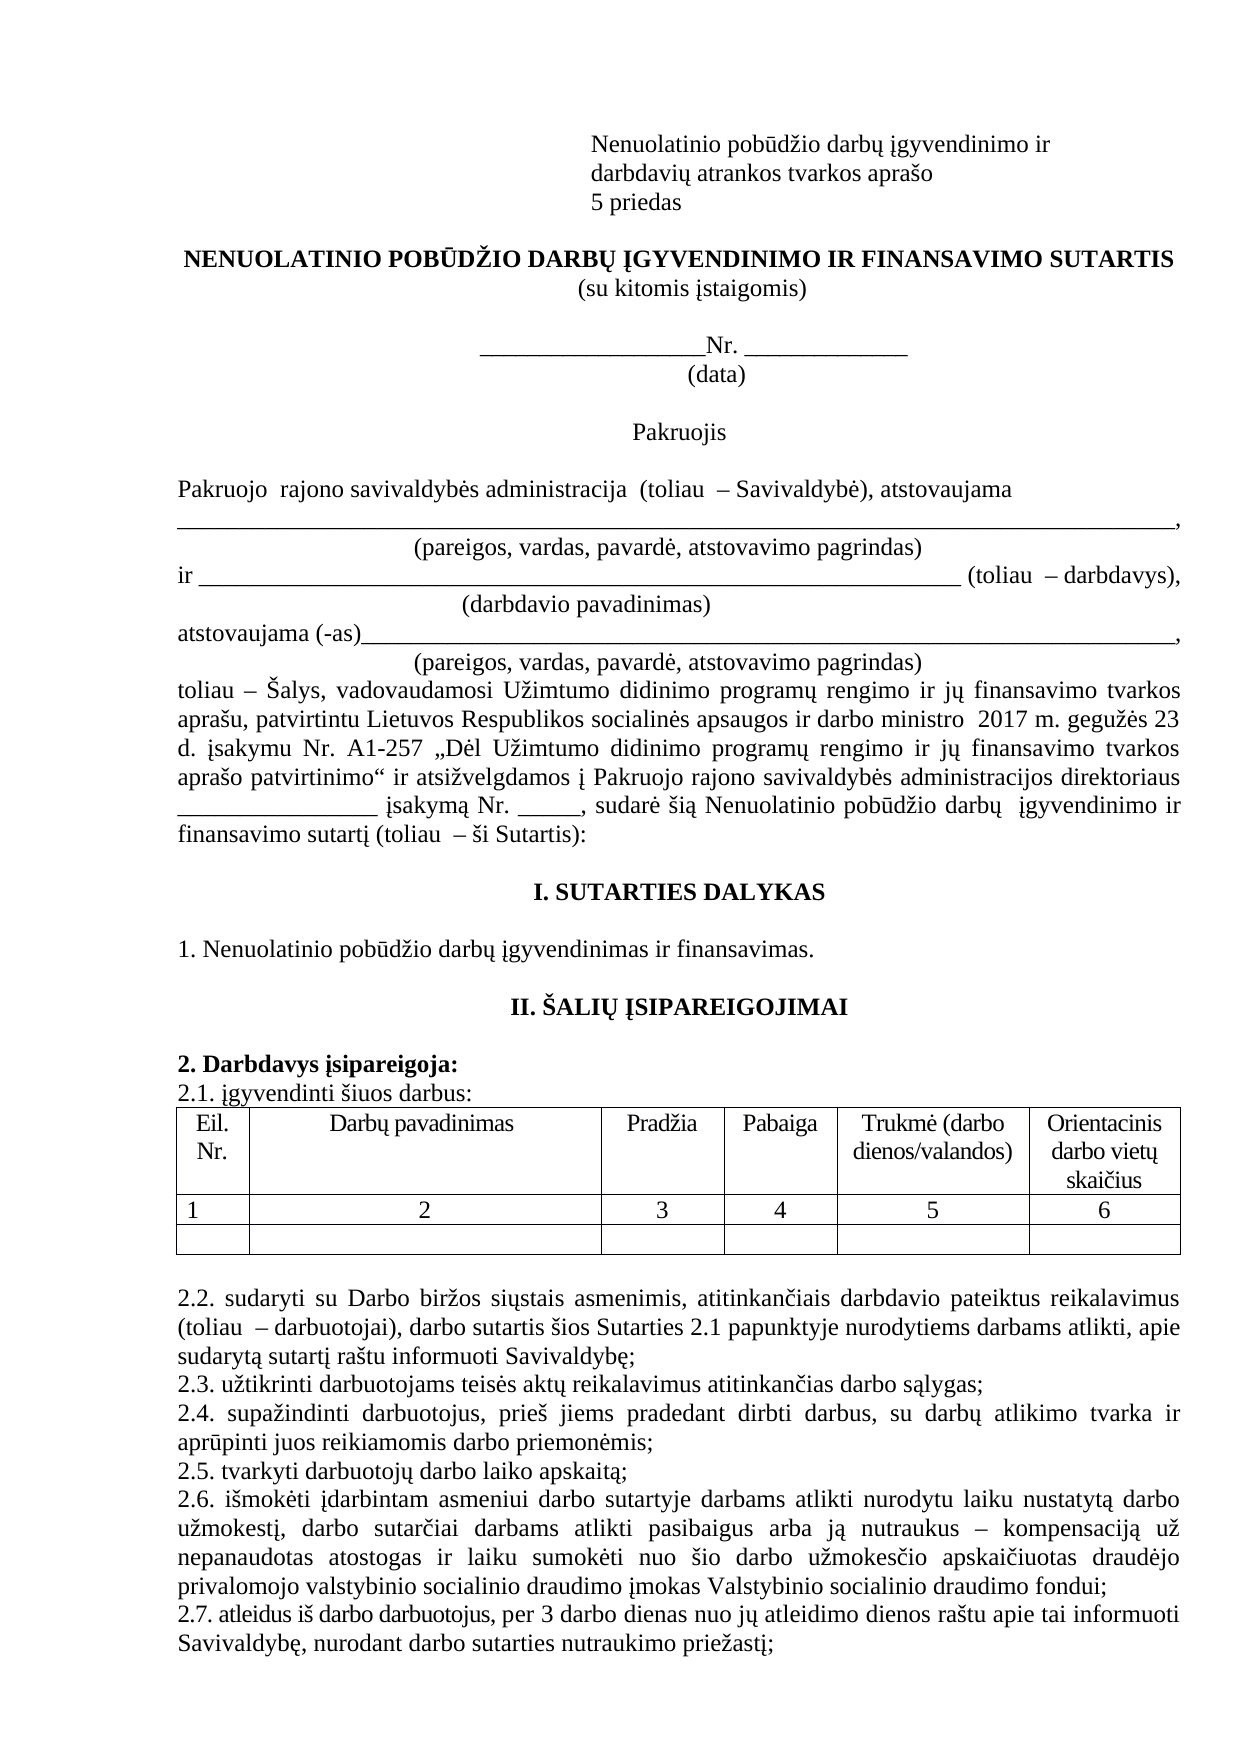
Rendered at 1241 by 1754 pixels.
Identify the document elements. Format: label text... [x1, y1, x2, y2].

text 2.2. sudaryti su Darbo biržos siųstais asmenimis, atitinkančiais darbdavio pateiktus reikalavimus (toliau – darbuotojai), darbo sutartis šios Sutarties 2.1 papunktyje nurodytiems darbams atlikti, apie sudarytą sutartį raštu informuoti Savivaldybę; [177, 1283, 1181, 1369]
table_cell [725, 1225, 837, 1253]
text 2.4. supažindinti darbuotojus, prieš jiems pradedant dirbti darbus, su darbų atlikimo tvarka ir aprūpinti juos reikiamomis darbo priemonėmis; [177, 1398, 1181, 1456]
table_cell [250, 1225, 601, 1253]
text Nr. [177, 330, 1181, 359]
text atstovaujama (-as) , [177, 618, 1181, 647]
table_cell 2 [250, 1195, 601, 1224]
table_cell 1 [177, 1195, 249, 1224]
text Pakruojis [177, 417, 1181, 445]
text 2.3. užtikrinti darbuotojams teisės aktų reikalavimus atitinkančias darbo sąlygas; [177, 1369, 1181, 1398]
table_header Pradžia [602, 1108, 724, 1194]
text 2.5. tvarkyti darbuotojų darbo laiko apskaitą; [177, 1456, 1181, 1484]
text 2.7. atleidus iš darbo darbuotojus, per 3 darbo dienas nuo jų atleidimo dienos raštu apie tai informuoti Savivaldybę, nurodant darbo sutarties nutraukimo priežastį; [177, 1599, 1181, 1657]
table_header Orientacinis darbo vietų skaičius [1030, 1108, 1180, 1194]
table_cell [177, 1225, 249, 1253]
table_header Darbų pavadinimas [250, 1108, 601, 1194]
text (pareigos, vardas, pavardė, atstovavimo pagrindas) [177, 532, 1181, 560]
text 2.1. įgyvendinti šiuos darbus: [177, 1078, 1181, 1107]
text 2.6. išmokėti įdarbintam asmeniui darbo sutartyje darbams atlikti nurodytu laiku nustatytą darbo užmokestį, darbo sutarčiai darbams atlikti pasibaigus arba ją nutraukus – kompensaciją už nepanaudotas atostogas ir laiku sumokėti nuo šio darbo užmokesčio apskaičiuotas draudėjo privalomojo valstybinio socialinio draudimo įmokas Valstybinio socialinio draudimo fondui; [177, 1484, 1181, 1599]
text (su kitomis įstaigomis) [177, 273, 1181, 302]
table_header Pabaiga [725, 1108, 837, 1194]
table_cell [838, 1225, 1029, 1253]
text 5 priedas [591, 187, 1181, 215]
table_cell [602, 1225, 724, 1253]
text (darbdavio pavadinimas) [177, 589, 1181, 618]
text Nenuolatinio pobūdžio darbų įgyvendinimo ir [591, 129, 1181, 158]
table_header Eil. Nr. [177, 1108, 249, 1194]
text (data) [177, 359, 1181, 388]
text NENUOLATINIO POBŪDŽIO DARBŲ ĮGYVENDINIMO IR FINANSAVIMO SUTARTIS [177, 244, 1181, 273]
text Pakruojo rajono savivaldybės administracija (toliau – Savivaldybė), atstovaujama [177, 474, 1181, 503]
text ir (toliau – darbdavys), [177, 560, 1181, 589]
table_cell 5 [838, 1195, 1029, 1224]
table_cell [1030, 1225, 1180, 1253]
text toliau – Šalys, vadovaudamosi Užimtumo didinimo programų rengimo ir jų finansavimo tvarkos aprašu, patvirtintu Lietuvos Respublikos socialinės apsaugos ir darbo ministro 2017 m. gegužės 23 d. įsakymu Nr. A1-257 „Dėl Užimtumo didinimo programų rengimo ir jų finansavimo tvarkos aprašo patvirtinimo“ ir atsižvelgdamos į Pakruojo rajono savivaldybės administracijos direktoriaus ________________ įsakymą Nr. _____, sudarė šią Nenuolatinio pobūdžio darbų įgyvendinimo ir finansavimo sutartį (toliau – ši Sutartis): [177, 675, 1181, 848]
text darbdavių atrankos tvarkos aprašo [591, 158, 1181, 187]
text II. ŠALIŲ ĮSIPAREIGOJIMAI [177, 992, 1181, 1020]
text I. SUTARTIES DALYKAS [177, 877, 1181, 905]
table_cell 4 [725, 1195, 837, 1224]
text 1. Nenuolatinio pobūdžio darbų įgyvendinimas ir finansavimas. [177, 934, 1181, 963]
table_cell 6 [1030, 1195, 1180, 1224]
table_header Trukmė (darbo dienos/valandos) [838, 1108, 1029, 1194]
text 2. Darbdavys įsipareigoja: [177, 1049, 1181, 1078]
text , [177, 503, 1181, 532]
table_cell 3 [602, 1195, 724, 1224]
text (pareigos, vardas, pavardė, atstovavimo pagrindas) [177, 647, 1181, 675]
